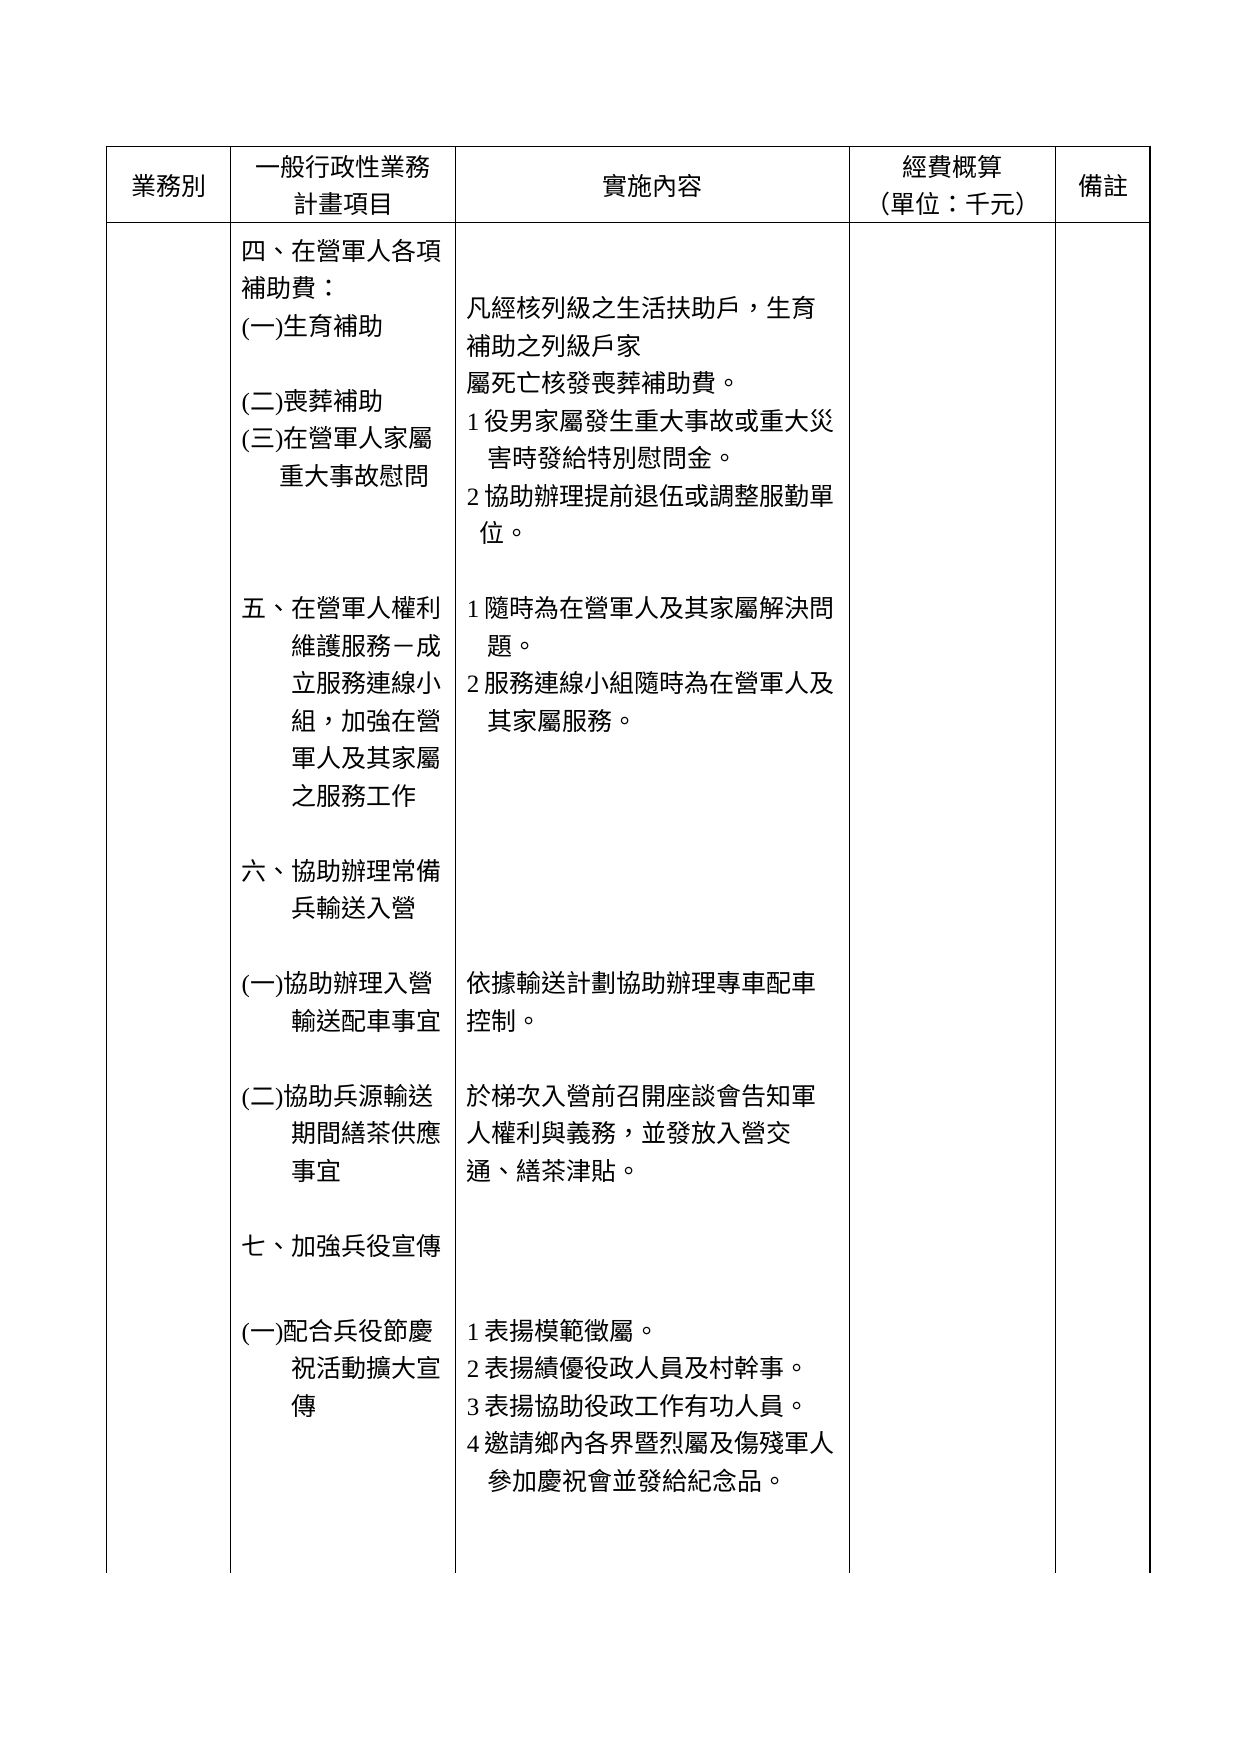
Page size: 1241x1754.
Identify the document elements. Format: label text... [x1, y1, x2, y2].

table_cell (一)協助辦理入營輸送配車事宜 [231, 963, 455, 1076]
table_cell [1056, 851, 1149, 963]
table_cell [456, 1226, 849, 1311]
table_cell [107, 851, 230, 963]
table_cell 四、在營軍人各項補助費： (一)生育補助 (二)喪葬補助 (三)在營軍人家屬重大事故慰問 [231, 223, 455, 588]
table_cell [107, 223, 230, 588]
table_cell [850, 1076, 1055, 1226]
table_cell (一)配合兵役節慶祝活動擴大宣傳 [231, 1311, 455, 1573]
table_cell 一般行政性業務 計畫項目 [231, 147, 455, 222]
table_cell [107, 1226, 230, 1311]
table_cell [1056, 1311, 1149, 1573]
table_cell [850, 963, 1055, 1076]
table_cell 依據輸送計劃協助辦理專車配車控制。 [456, 963, 849, 1076]
table_cell [107, 588, 230, 851]
table_cell (二)協助兵源輸送期間繕茶供應事宜 [231, 1076, 455, 1226]
table_cell 備註 [1056, 147, 1149, 222]
table_cell [850, 1226, 1055, 1311]
table_cell 於梯次入營前召開座談會告知軍人權利與義務，並發放入營交通、繕茶津貼。 [456, 1076, 849, 1226]
table_cell 經費概算 （單位：千元） [850, 147, 1055, 222]
table_cell [107, 1311, 230, 1573]
table_cell [850, 851, 1055, 963]
table_cell [1056, 588, 1149, 851]
table_cell [107, 963, 230, 1076]
table_cell [850, 588, 1055, 851]
table_cell [850, 1311, 1055, 1573]
table_cell [1056, 223, 1149, 588]
table_cell [107, 1076, 230, 1226]
table_cell 1表揚模範徵屬。 2表揚績優役政人員及村幹事。 3表揚協助役政工作有功人員。 4邀請鄉內各界暨烈屬及傷殘軍人參加慶祝會並發給紀念品。 [456, 1311, 849, 1573]
table_cell [1056, 1226, 1149, 1311]
table_cell 實施內容 [456, 147, 849, 222]
table_cell [456, 851, 849, 963]
table_cell 六、協助辦理常備兵輸送入營 [231, 851, 455, 963]
table_cell 七、加強兵役宣傳 [231, 1226, 455, 1311]
table_cell [1056, 963, 1149, 1076]
table_cell 凡經核列級之生活扶助戶，生育補助之列級戶家 屬死亡核發喪葬補助費。 1役男家屬發生重大事故或重大災害時發給特別慰問金。 2協助辦理提前退伍或調整服勤單位。 [456, 223, 849, 588]
table_cell 1隨時為在營軍人及其家屬解決問題。 2服務連線小組隨時為在營軍人及其家屬服務。 [456, 588, 849, 851]
table_cell [850, 223, 1055, 588]
table_cell 業務別 [107, 147, 230, 222]
table_cell [1056, 1076, 1149, 1226]
table_cell 五、在營軍人權利維護服務－成立服務連線小組，加強在營軍人及其家屬之服務工作 [231, 588, 455, 851]
